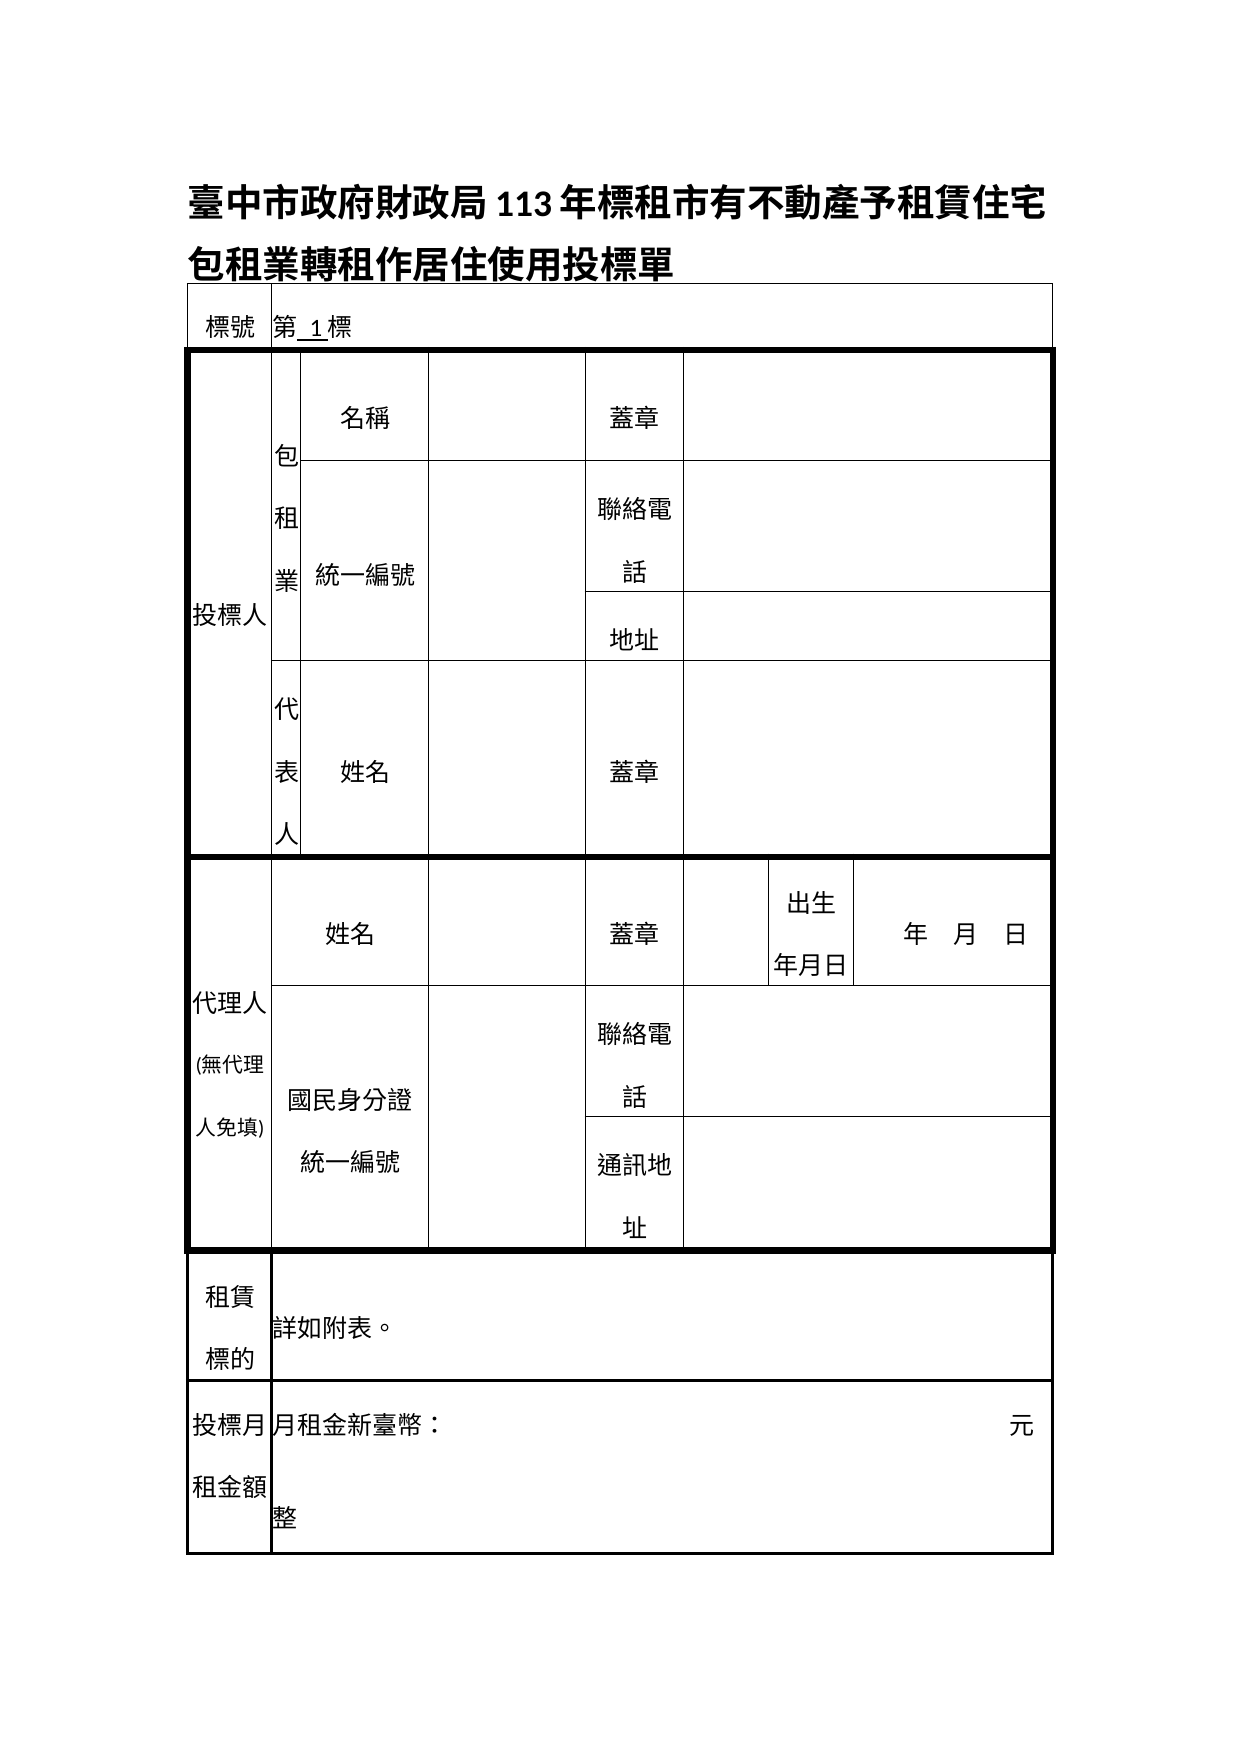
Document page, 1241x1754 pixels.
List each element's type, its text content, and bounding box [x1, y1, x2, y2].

table_cell 姓名 [301, 661, 428, 853]
table_cell 代表人 [272, 661, 300, 853]
table_cell 年 月 日 [854, 860, 1050, 985]
table_cell [429, 860, 585, 985]
table_cell 代理人(無代理人免填) [191, 860, 271, 1247]
text 臺中市政府財政局113年標租市有不動產予租賃住宅包租業轉租作居住使用投標單 [187, 158, 1053, 283]
table_cell [684, 986, 1050, 1116]
table_cell 聯絡電話 [586, 986, 683, 1116]
table_cell [684, 1117, 1050, 1247]
table_cell [684, 592, 1050, 660]
table_cell [684, 353, 1050, 460]
table_cell 投標人 [191, 353, 271, 853]
table_cell [684, 860, 768, 985]
table_header 標號 [188, 284, 271, 347]
table_cell 統一編號 [301, 461, 428, 660]
table_cell 國民身分證 統一編號 [272, 986, 428, 1247]
table_cell 姓名 [272, 860, 428, 985]
table_cell 聯絡電話 [586, 461, 683, 591]
table_cell [684, 661, 1050, 853]
table_cell 地址 [586, 592, 683, 660]
table_cell 出生 年月日 [769, 860, 853, 985]
table_cell 通訊地址 [586, 1117, 683, 1247]
table_cell [429, 986, 585, 1247]
table_cell 投標月租金額 [189, 1382, 270, 1552]
table_cell [429, 461, 585, 660]
table_cell 名稱 [301, 353, 428, 460]
table_cell [429, 353, 585, 460]
table_cell 詳如附表。 [273, 1254, 1051, 1378]
table_cell [684, 461, 1050, 591]
table_cell 月租金新臺幣： 元整 [273, 1382, 1051, 1552]
table_cell 蓋章 [586, 860, 683, 985]
table_cell [429, 661, 585, 853]
table_cell 蓋章 [586, 353, 683, 460]
table_cell 租賃 標的 [189, 1254, 270, 1378]
table_cell 包租業 [272, 353, 300, 660]
table_cell 蓋章 [586, 661, 683, 853]
table_header 第 1 標 [272, 284, 1052, 347]
